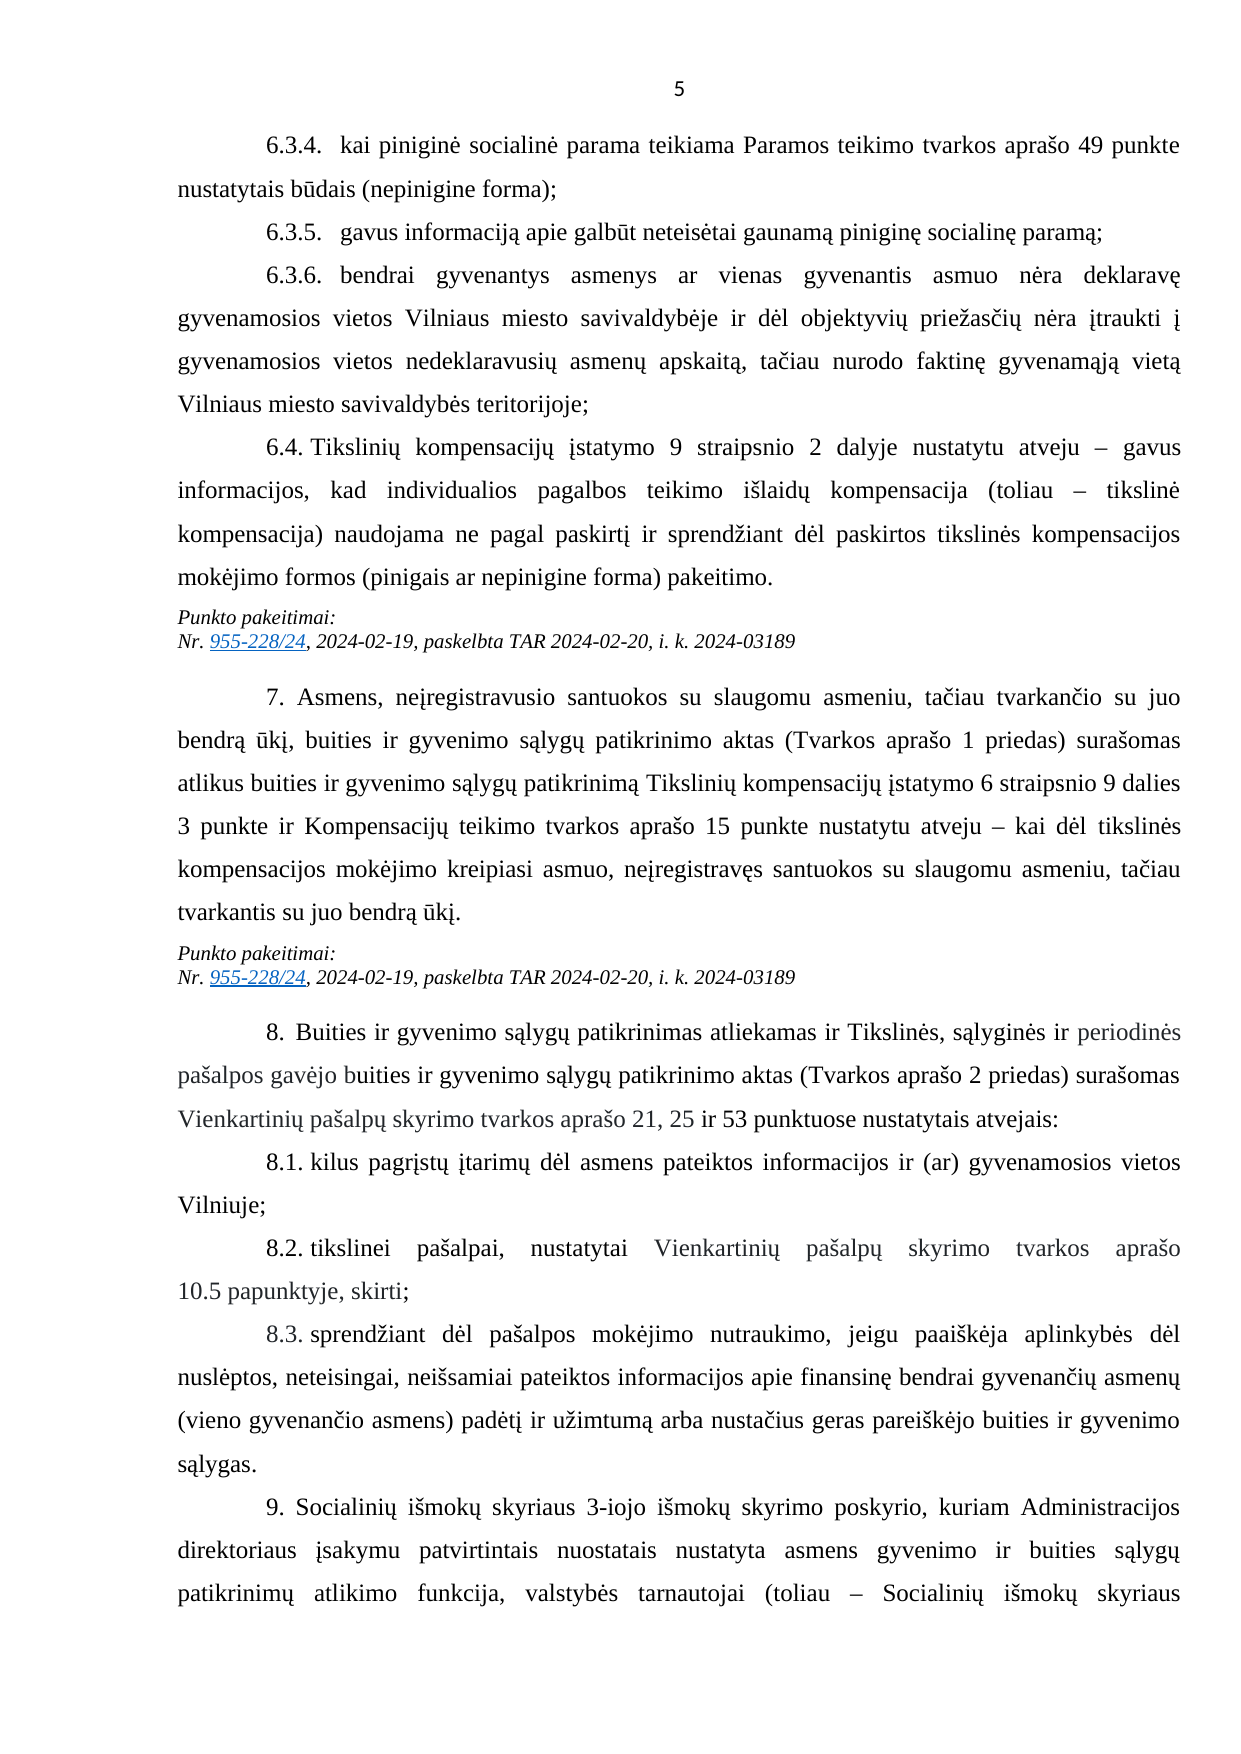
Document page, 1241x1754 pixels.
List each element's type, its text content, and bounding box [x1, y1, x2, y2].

text 8.3. sprendžiant dėl pašalpos mokėjimo nutraukimo, jeigu paaiškėja aplinkybės dėl nuslėptos, neteisingai, neišsamiai pateiktos informacijos apie finansinę bendrai gyvenančių asmenų (vieno gyvenančio asmens) padėtį ir užimtumą arba nustačius geras pareiškėjo buities ir gyvenimo sąlygas. [177, 1319, 1181, 1477]
text 6.3.4. kai piniginė socialinė parama teikiama Paramos teikimo tvarkos aprašo 49 punkte nustatytais būdais (nepinigine forma); [177, 131, 1181, 202]
text 6.3.6. bendrai gyvenantys asmenys ar vienas gyvenantis asmuo nėra deklaravę gyvenamosios vietos Vilniaus miesto savivaldybėje ir dėl objektyvių priežasčių nėra įtraukti į gyvenamosios vietos nedeklaravusių asmenų apskaitą, tačiau nurodo faktinę gyvenamąją vietą Vilniaus miesto savivaldybės teritorijoje; [177, 260, 1181, 418]
text 6.4. Tikslinių kompensacijų įstatymo 9 straipsnio 2 dalyje nustatytu atveju – gavus informacijos, kad individualios pagalbos teikimo išlaidų kompensacija (toliau – tikslinė kompensacija) naudojama ne pagal paskirtį ir sprendžiant dėl paskirtos tikslinės kompensacijos mokėjimo formos (pinigais ar nepinigine forma) pakeitimo. [177, 432, 1181, 591]
text Punkto pakeitimai: [177, 605, 1181, 629]
text 6.3.5. gavus informaciją apie galbūt neteisėtai gaunamą piniginę socialinę paramą; [177, 217, 1181, 246]
text 8.1. kilus pagrįstų įtarimų dėl asmens pateiktos informacijos ir (ar) gyvenamosios vietos Vilniuje; [177, 1147, 1181, 1219]
text 8. Buities ir gyvenimo sąlygų patikrinimas atliekamas ir Tikslinės, sąlyginės ir periodinės pašalpos gavėjo buities ir gyvenimo sąlygų patikrinimo aktas (Tvarkos aprašo 2 priedas) surašomas Vienkartinių pašalpų skyrimo tvarkos aprašo 21, 25 ir 53 punktuose nustatytais atvejais: [177, 1017, 1181, 1132]
text 7. Asmens, neįregistravusio santuokos su slaugomu asmeniu, tačiau tvarkančio su juo bendrą ūkį, buities ir gyvenimo sąlygų patikrinimo aktas (Tvarkos aprašo 1 priedas) surašomas atlikus buities ir gyvenimo sąlygų patikrinimą Tikslinių kompensacijų įstatymo 6 straipsnio 9 dalies 3 punkte ir Kompensacijų teikimo tvarkos aprašo 15 punkte nustatytu atveju – kai dėl tikslinės kompensacijos mokėjimo kreipiasi asmuo, neįregistravęs santuokos su slaugomu asmeniu, tačiau tvarkantis su juo bendrą ūkį. [177, 682, 1181, 926]
text 9. Socialinių išmokų skyriaus 3-iojo išmokų skyrimo poskyrio, kuriam Administracijos direktoriaus įsakymu patvirtintais nuostatais nustatyta asmens gyvenimo ir buities sąlygų patikrinimų atlikimo funkcija, valstybės tarnautojai (toliau – Socialinių išmokų skyriaus [177, 1492, 1181, 1607]
text Nr. 955-228/24, 2024-02-19, paskelbta TAR 2024-02-20, i. k. 2024-03189 [177, 965, 1181, 989]
text 8.2. tikslinei pašalpai, nustatytai Vienkartinių pašalpų skyrimo tvarkos aprašo 10.5 papunktyje, skirti; [177, 1233, 1181, 1305]
text Punkto pakeitimai: [177, 941, 1181, 965]
text Nr. 955-228/24, 2024-02-19, paskelbta TAR 2024-02-20, i. k. 2024-03189 [177, 629, 1181, 653]
